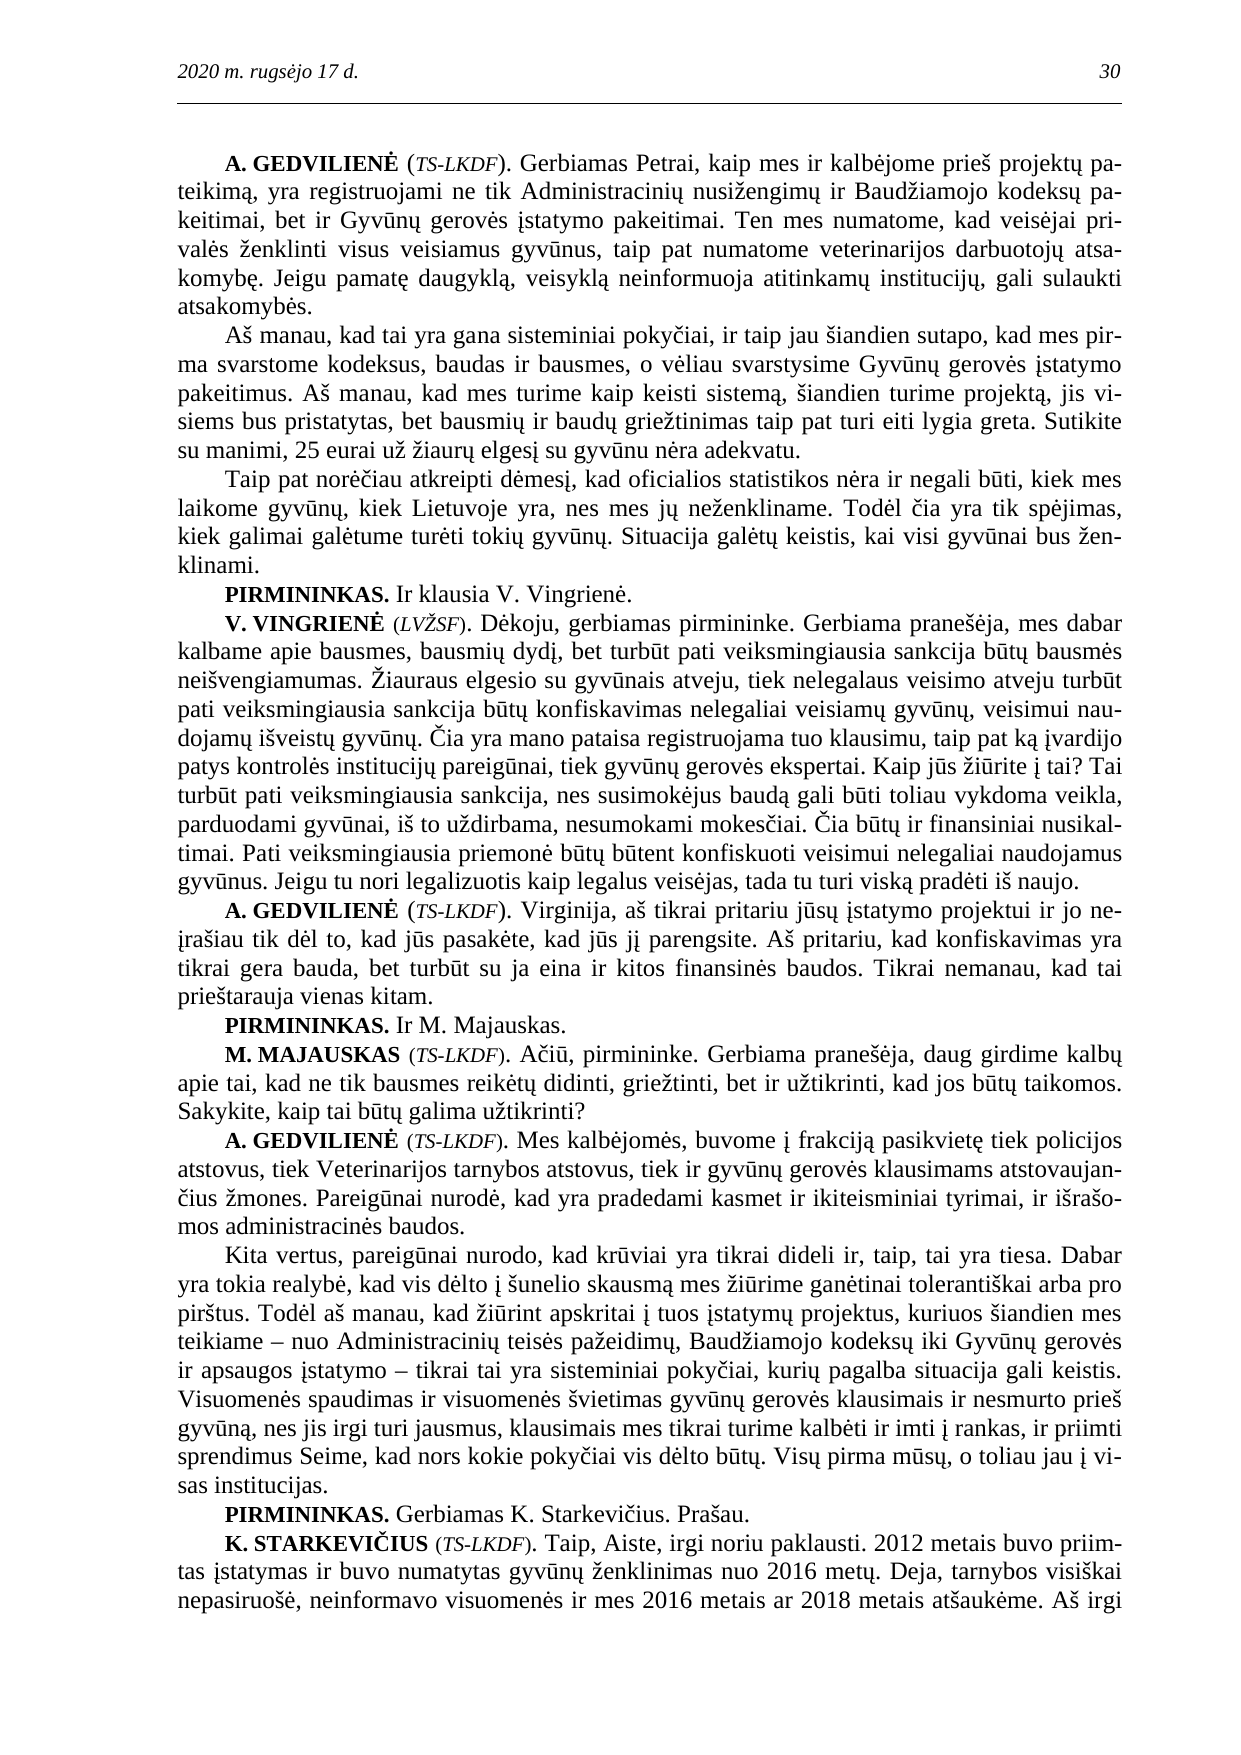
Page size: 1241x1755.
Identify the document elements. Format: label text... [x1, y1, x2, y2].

text M. MAJAUSKAS (TS-LKDF). Ačiū, pir­mi­nin­ke. Ger­bia­ma pra­ne­šė­ja, daug gir­di­me kal­bų apie tai, kad ne tik baus­mes rei­kė­tų di­din­ti, griež­tin­ti, bet ir už­tik­rin­ti, kad jos bū­tų tai­ko­mos. Sa­ky­ki­te, kaip tai bū­tų ga­li­ma už­tik­rin­ti? [177, 1039, 1122, 1125]
text V. VINGRIENĖ (LVŽSF). Dė­ko­ju, ger­bia­mas pir­mi­nin­ke. Ger­bia­ma pra­ne­šė­ja, mes da­bar kal­ba­me apie baus­mes, baus­mių dy­dį, bet tur­būt pa­ti veiks­min­giau­sia sank­ci­ja bū­tų baus­mės ne­iš­ven­gia­mu­mas. Žiau­raus el­ge­sio su gy­vū­nais at­ve­ju, tiek ne­le­ga­laus vei­si­mo at­ve­ju tur­būt pa­ti veiks­min­giau­sia sank­ci­ja bū­tų kon­fis­ka­vi­mas ne­le­ga­liai vei­sia­mų gy­vū­nų, vei­si­mui nau­do­ja­mų iš­veis­tų gy­vū­nų. Čia yra ma­no pa­tai­sa re­gist­ruo­ja­ma tuo klau­si­mu, taip pat ką įvar­di­jo pa­tys kon­tro­lės ins­ti­tu­ci­jų pa­rei­gū­nai, tiek gy­vū­nų ge­ro­vės eks­per­tai. Kaip jūs žiū­ri­te į tai? Tai tur­būt pa­ti veiks­min­giau­sia sank­ci­ja, nes su­si­mo­kė­jus bau­dą ga­li bū­ti to­liau vyk­do­ma veik­la, par­duo­da­mi gy­vū­nai, iš to už­dir­ba­ma, ne­su­mo­ka­mi mo­kes­čiai. Čia bū­tų ir fi­nan­si­niai nu­si­kal­ti­mai. Pa­ti veiks­min­giau­sia prie­mo­nė bū­tų bū­tent kon­fis­kuo­ti vei­si­mui ne­le­ga­liai nau­do­ja­mus gy­vū­nus. Jei­gu tu no­ri le­ga­li­zuo­tis kaip le­ga­lus vei­sė­jas, ta­da tu tu­ri vis­ką pra­dė­ti iš nau­jo. [177, 608, 1122, 895]
text PIRMININKAS. Ir M. Ma­jaus­kas. [177, 1010, 1122, 1039]
text Aš ma­nau, kad tai yra ga­na sis­te­mi­niai po­ky­čiai, ir taip jau šian­dien su­ta­po, kad mes pir­ma svars­to­me ko­dek­sus, bau­das ir baus­mes, o vė­liau svars­ty­si­me Gy­vū­nų ge­ro­vės įsta­ty­mo pa­kei­ti­mus. Aš ma­nau, kad mes tu­ri­me kaip keis­ti sis­te­mą, šian­dien tu­ri­me pro­jek­tą, jis vi­siems bus pri­sta­ty­tas, bet baus­mių ir bau­dų griež­ti­ni­mas taip pat tu­ri ei­ti ly­gia gre­ta. Su­ti­ki­te su ma­ni­mi, 25 eu­rai už žiau­rų el­ge­sį su gy­vū­nu nė­ra adek­va­tu. [177, 320, 1122, 464]
text Taip pat no­rė­čiau at­kreip­ti dė­me­sį, kad ofi­cia­lios sta­tis­ti­kos nė­ra ir ne­ga­li bū­ti, kiek mes lai­ko­me gy­vū­nų, kiek Lie­tu­vo­je yra, nes mes jų ne­žen­kli­na­me. To­dėl čia yra tik spė­ji­mas, kiek ga­li­mai ga­lė­tu­me tu­rė­ti to­kių gy­vū­nų. Si­tu­a­ci­ja ga­lė­tų keis­tis, kai vi­si gy­vū­nai bus žen­kli­na­mi. [177, 464, 1122, 579]
text A. GEDVILIENĖ (TS-LKDF). Ger­bia­mas Pet­rai, kaip mes ir kal­bė­jo­me prieš pro­jek­tų pa­tei­ki­mą, yra re­gist­ruo­ja­mi ne tik Ad­mi­nist­ra­ci­nių nu­si­žen­gi­mų ir Bau­džia­mo­jo ko­dek­sų pa­keiti­mai, bet ir Gy­vū­nų ge­ro­vės įsta­ty­mo pa­kei­ti­mai. Ten mes nu­ma­to­me, kad vei­sė­jai pri­valės žen­klin­ti vi­sus vei­sia­mus gy­vū­nus, taip pat nu­ma­to­me ve­te­ri­na­ri­jos dar­buo­to­jų at­sa­komy­bę. Jei­gu pa­ma­tę dau­gyk­lą, vei­syk­lą ne­in­for­muo­ja ati­tin­ka­mų ins­ti­tu­ci­jų, ga­li su­lauk­ti at­sa­ko­my­bės. [177, 148, 1122, 320]
text Ki­ta ver­tus, pa­rei­gū­nai nu­ro­do, kad krū­viai yra tik­rai di­de­li ir, taip, tai yra tie­sa. Da­bar yra to­kia re­a­ly­bė, kad vis dėl­to į šu­ne­lio skaus­mą mes žiū­ri­me ga­nė­ti­nai to­le­ran­tiš­kai ar­ba pro pirš­tus. To­dėl aš ma­nau, kad žiū­rint ap­skri­tai į tuos įsta­ty­mų pro­jek­tus, ku­riuos šian­dien mes tei­kia­me – nuo Ad­mi­nist­ra­ci­nių tei­sės pa­žei­di­mų, Bau­džia­mo­jo ko­dek­sų iki Gy­vū­nų ge­ro­vės ir ap­sau­gos įsta­ty­mo – tik­rai tai yra sis­te­mi­niai po­ky­čiai, ku­rių pa­gal­ba si­tu­a­ci­ja ga­li keis­tis. Vi­suo­me­nės spau­di­mas ir vi­suo­me­nės švie­ti­mas gy­vū­nų ge­ro­vės klau­si­mais ir ne­smur­to prieš gy­vū­ną, nes jis ir­gi tu­ri jaus­mus, klau­si­mais mes tik­rai tu­ri­me kal­bė­ti ir im­ti į ran­kas, ir pri­im­ti spren­di­mus Sei­me, kad nors ko­kie po­ky­čiai vis dėl­to bū­tų. Vi­sų pir­ma mū­sų, o to­liau jau į vi­sas ins­ti­tu­ci­jas. [177, 1240, 1122, 1499]
text PIRMININKAS. Ir klau­sia V. Ving­rie­nė. [177, 579, 1122, 608]
text PIRMININKAS. Ger­bia­mas K. Star­ke­vi­čius. Pra­šau. [177, 1499, 1122, 1528]
text A. GEDVILIENĖ (TS-LKDF). Vir­gi­ni­ja, aš tik­rai pri­ta­riu jū­sų įsta­ty­mo pro­jek­tui ir jo ne­įra­šiau tik dėl to, kad jūs pa­sa­kė­te, kad jūs jį pa­reng­si­te. Aš pri­ta­riu, kad kon­fis­ka­vi­mas yra tik­rai ge­ra bau­da, bet tur­būt su ja ei­na ir ki­tos fi­nan­si­nės bau­dos. Tik­rai ne­ma­nau, kad tai prieš­ta­rau­ja vie­nas ki­tam. [177, 895, 1122, 1010]
text K. STARKEVIČIUS (TS-LKDF). Taip, Ais­te, ir­gi no­riu pa­klaus­ti. 2012 me­tais bu­vo pri­im­tas įsta­ty­mas ir bu­vo nu­ma­ty­tas gy­vū­nų žen­kli­ni­mas nuo 2016 me­tų. De­ja, tar­ny­bos vi­siš­kai ne­pa­si­ruo­šė, ne­in­for­ma­vo vi­suo­me­nės ir mes 2016 me­tais ar 2018 me­tais at­šau­kė­me. Aš ir­gi [177, 1528, 1122, 1614]
text A. GEDVILIENĖ (TS-LKDF). Mes kal­bė­jo­mės, bu­vo­me į frak­ci­ją pa­si­kvie­tę tiek po­li­ci­jos at­sto­vus, tiek Ve­te­ri­na­ri­jos tar­ny­bos at­sto­vus, tiek ir gy­vū­nų ge­ro­vės klau­si­mams at­sto­vau­jan­čius žmo­nes. Pa­rei­gū­nai nu­ro­dė, kad yra pra­de­da­mi kas­met ir iki­teis­mi­niai ty­ri­mai, ir iš­ra­šo­mos ad­mi­nist­ra­ci­nės bau­dos. [177, 1125, 1122, 1240]
